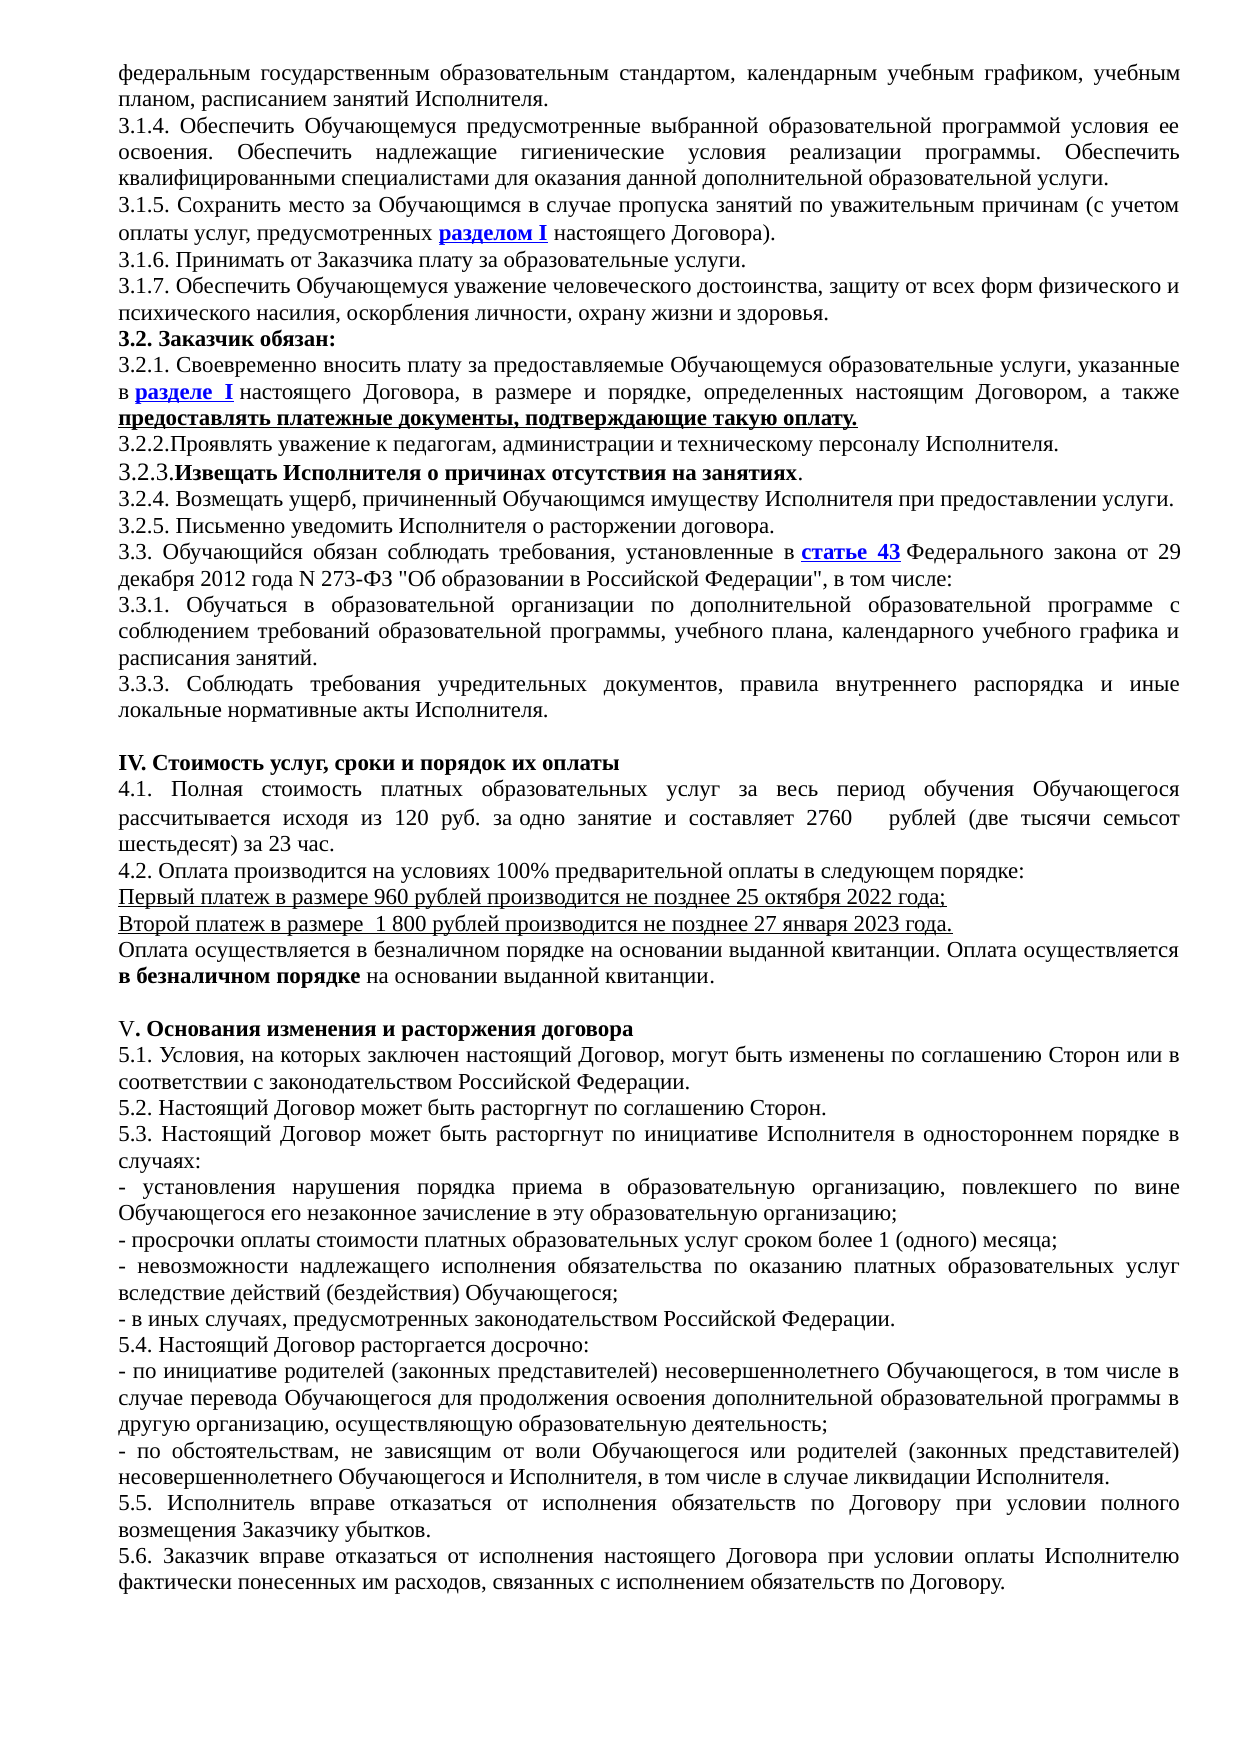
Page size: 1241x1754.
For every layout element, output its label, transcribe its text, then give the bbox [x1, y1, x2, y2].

text Первый платеж в размере 960 рублей производится не позднее 25 октября 2022 года; [118, 883, 1181, 909]
text 5.5. Исполнитель вправе отказаться от исполнения обязательств по Договору при условии полного возмещения Заказчику убытков. [118, 1489, 1181, 1542]
text 5.3. Настоящий Договор может быть расторгнут по инициативе Исполнителя в одностороннем порядке в случаях: [118, 1120, 1181, 1173]
text 4.2. Оплата производится на условиях 100% предварительной оплаты в следующем порядке: [118, 857, 1181, 883]
text 4.1. Полная стоимость платных образовательных услуг за весь период обучения Обучающегося рассчитывается исходя из 120 руб. за одно занятие и составляет 2760 рублей (две тысячи семьсот шестьдесят) за 23 час. [118, 775, 1181, 857]
text 3.3.1. Обучаться в образовательной организации по дополнительной образовательной программе с соблюдением требований образовательной программы, учебного плана, календарного учебного графика и расписания занятий. [118, 591, 1181, 670]
text 5.4. Настоящий Договор расторгается досрочно: [118, 1331, 1181, 1358]
text Второй платеж в размере 1 800 рублей производится не позднее 27 января 2023 года. [118, 909, 1181, 936]
text 3.2. Заказчик обязан: [118, 325, 1181, 351]
text 3.1.5. Сохранить место за Обучающимся в случае пропуска занятий по уважительным причинам (с учетом оплаты услуг, предусмотренных разделом I настоящего Договора). [118, 191, 1181, 246]
text IV. Стоимость услуг, сроки и порядок их оплаты [118, 749, 1181, 775]
text - по инициативе родителей (законных представителей) несовершеннолетнего Обучающегося, в том числе в случае перевода Обучающегося для продолжения освоения дополнительной образовательной программы в другую организацию, осуществляющую образовательную деятельность; [118, 1358, 1181, 1437]
text 3.2.4. Возмещать ущерб, причиненный Обучающимся имуществу Исполнителя при предоставлении услуги. [118, 486, 1181, 512]
text 3.1.6. Принимать от Заказчика плату за образовательные услуги. [118, 246, 1181, 272]
text 5.1. Условия, на которых заключен настоящий Договор, могут быть изменены по соглашению Сторон или в соответствии с законодательством Российской Федерации. [118, 1041, 1181, 1094]
text 3.3.3. Соблюдать требования учредительных документов, правила внутреннего распорядка и иные локальные нормативные акты Исполнителя. [118, 670, 1181, 723]
text федеральным государственным образовательным стандартом, календарным учебным графиком, учебным планом, расписанием занятий Исполнителя. [118, 59, 1181, 112]
text - просрочки оплаты стоимости платных образовательных услуг сроком более 1 (одного) месяца; [118, 1226, 1181, 1252]
text 3.1.7. Обеспечить Обучающемуся уважение человеческого достоинства, защиту от всех форм физического и психического насилия, оскорбления личности, охрану жизни и здоровья. [118, 272, 1181, 325]
text - невозможности надлежащего исполнения обязательства по оказанию платных образовательных услуг вследствие действий (бездействия) Обучающегося; [118, 1252, 1181, 1305]
text 3.2.5. Письменно уведомить Исполнителя о расторжении договора. [118, 512, 1181, 538]
text 5.2. Настоящий Договор может быть расторгнут по соглашению Сторон. [118, 1094, 1181, 1120]
text 3.3. Обучающийся обязан соблюдать требования, установленные в статье 43 Федерального закона от 29 декабря 2012 года N 273-ФЗ "Об образовании в Российской Федерации", в том числе: [118, 538, 1181, 591]
text - установления нарушения порядка приема в образовательную организацию, повлекшего по вине Обучающегося его незаконное зачисление в эту образовательную организацию; [118, 1173, 1181, 1226]
text 3.1.4. Обеспечить Обучающемуся предусмотренные выбранной образовательной программой условия ее освоения. Обеспечить надлежащие гигиенические условия реализации программы. Обеспечить квалифицированными специалистами для оказания данной дополнительной образовательной услуги. [118, 112, 1181, 191]
text 5.6. Заказчик вправе отказаться от исполнения настоящего Договора при условии оплаты Исполнителю фактически понесенных им расходов, связанных с исполнением обязательств по Договору. [118, 1542, 1181, 1595]
text 3.2.1. Своевременно вносить плату за предоставляемые Обучающемуся образовательные услуги, указанные в разделе I настоящего Договора, в размере и порядке, определенных настоящим Договором, а также предоставлять платежные документы, подтверждающие такую оплату. [118, 351, 1181, 430]
text 3.2.3.Извещать Исполнителя о причинах отсутствия на занятиях. [118, 457, 1181, 486]
text - в иных случаях, предусмотренных законодательством Российской Федерации. [118, 1305, 1181, 1331]
text Оплата осуществляется в безналичном порядке на основании выданной квитанции. Оплата осуществляется в безналичном порядке на основании выданной квитанции. [118, 936, 1181, 989]
text - по обстоятельствам, не зависящим от воли Обучающегося или родителей (законных представителей) несовершеннолетнего Обучающегося и Исполнителя, в том числе в случае ликвидации Исполнителя. [118, 1437, 1181, 1489]
text V. Основания изменения и расторжения договора [118, 1015, 1181, 1041]
text 3.2.2.Проявлять уважение к педагогам, администрации и техническому персоналу Исполнителя. [118, 430, 1181, 457]
